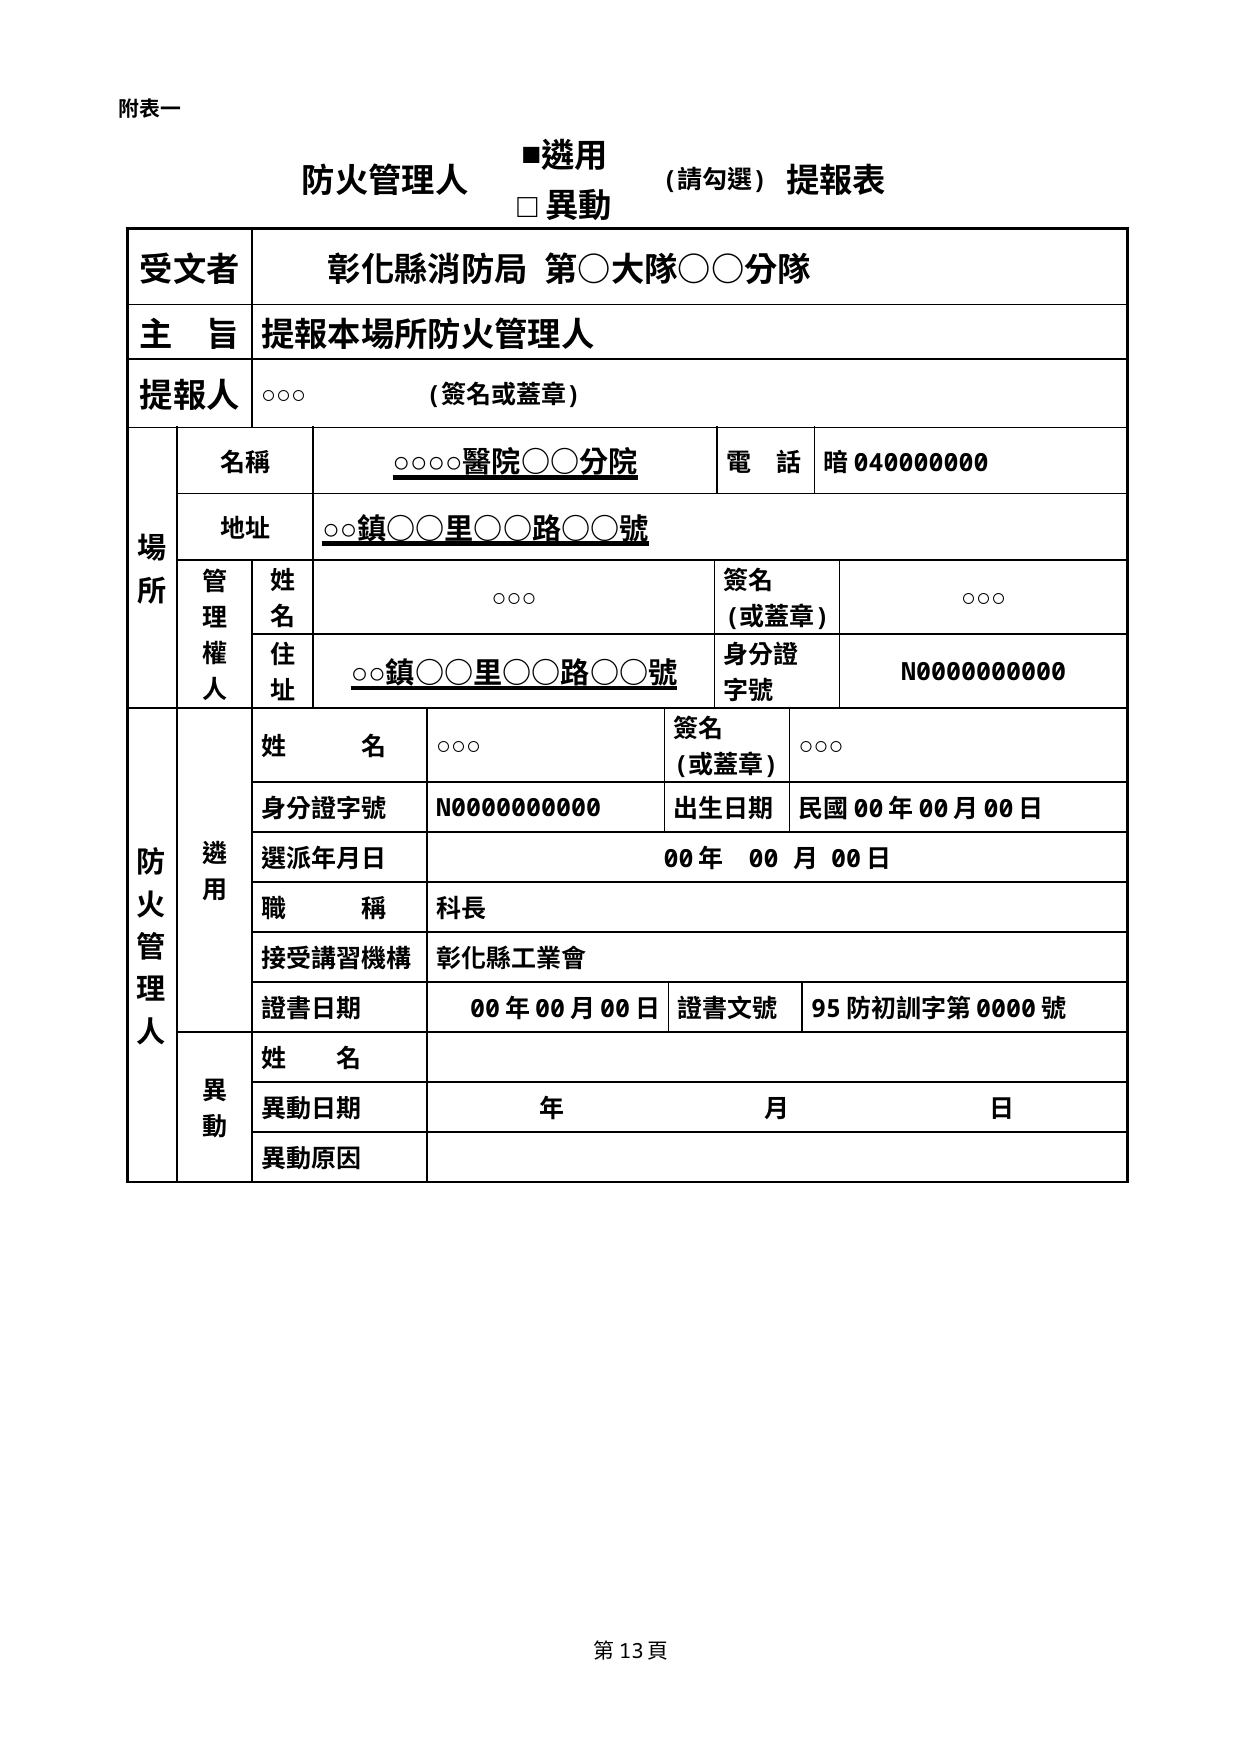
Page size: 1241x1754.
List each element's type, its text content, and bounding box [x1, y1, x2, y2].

table_cell 姓名 [253, 561, 312, 633]
table_header ■遴用 [477, 129, 652, 177]
table_cell 提報人 [129, 360, 251, 426]
table_cell ○○○ [790, 709, 1126, 781]
table_header 防火管理人 [127, 129, 477, 227]
table_cell 接受講習機構 [253, 933, 426, 981]
table_cell N0000000000 [840, 635, 1126, 707]
table_cell 地址 [178, 494, 312, 559]
table_cell 證書文號 [669, 983, 801, 1031]
table_cell 民國00年00月00日 [790, 783, 1126, 831]
table_cell 遴用 [178, 709, 251, 1031]
table_cell 科長 [428, 883, 1126, 931]
table_cell 異動 [178, 1033, 251, 1181]
table_cell 姓 名 [253, 709, 426, 781]
table_cell 提報本場所防火管理人 [253, 305, 1126, 358]
table_cell ○○○ [840, 561, 1126, 633]
table_cell 簽名 (或蓋章) [715, 561, 839, 633]
table_cell 彰化縣消防局 第○大隊○○分隊 [253, 230, 1126, 303]
table_cell ○○○ [428, 709, 664, 781]
table_cell 異動原因 [253, 1133, 426, 1181]
table_cell [428, 1033, 1126, 1081]
table_cell 電 話 [718, 428, 814, 493]
table_header 提報表 [777, 129, 1127, 227]
table_cell ○○○ (簽名或蓋章) [253, 360, 1126, 426]
table_cell 主 旨 [129, 305, 251, 358]
table_cell N0000000000 [428, 783, 664, 831]
table_cell 住址 [253, 635, 312, 707]
table_cell ○○鎮○○里○○路○○號 [314, 494, 1126, 559]
table_cell 出生日期 [665, 783, 789, 831]
table_cell 彰化縣工業會 [428, 933, 1126, 981]
text 附表一 [118, 96, 1144, 121]
table_cell 異動日期 [253, 1083, 426, 1131]
table_cell 95防初訓字第0000號 [803, 983, 1126, 1031]
table_cell 身分證 字號 [715, 635, 839, 707]
table_cell 防 火 管 理 人 [129, 709, 176, 1181]
table_cell 管理權人 [178, 561, 251, 707]
table_cell [428, 1133, 1126, 1181]
table_cell 暗040000000 [815, 428, 1126, 493]
table_cell 姓 名 [253, 1033, 426, 1081]
table_cell 00年 00 月 00日 [428, 833, 1126, 881]
table_cell 選派年月日 [253, 833, 426, 881]
table_cell 受文者 [129, 230, 251, 303]
table_cell 身分證字號 [253, 783, 426, 831]
table_cell 名稱 [178, 428, 312, 493]
table_cell 證書日期 [253, 983, 426, 1031]
table_cell ○○○○醫院○○分院 [314, 428, 716, 493]
table_cell 00年00月00日 [428, 983, 668, 1031]
table_cell 年 月 日 [428, 1083, 1126, 1131]
table_cell 職 稱 [253, 883, 426, 931]
table_cell 簽名 (或蓋章) [665, 709, 789, 781]
table_cell 場 所 [129, 428, 176, 707]
table_header (請勾選) [652, 129, 777, 227]
table_cell □ 異動 [477, 177, 652, 227]
table_cell ○○○ [314, 561, 714, 633]
table_cell ○○鎮○○里○○路○○號 [314, 635, 714, 707]
